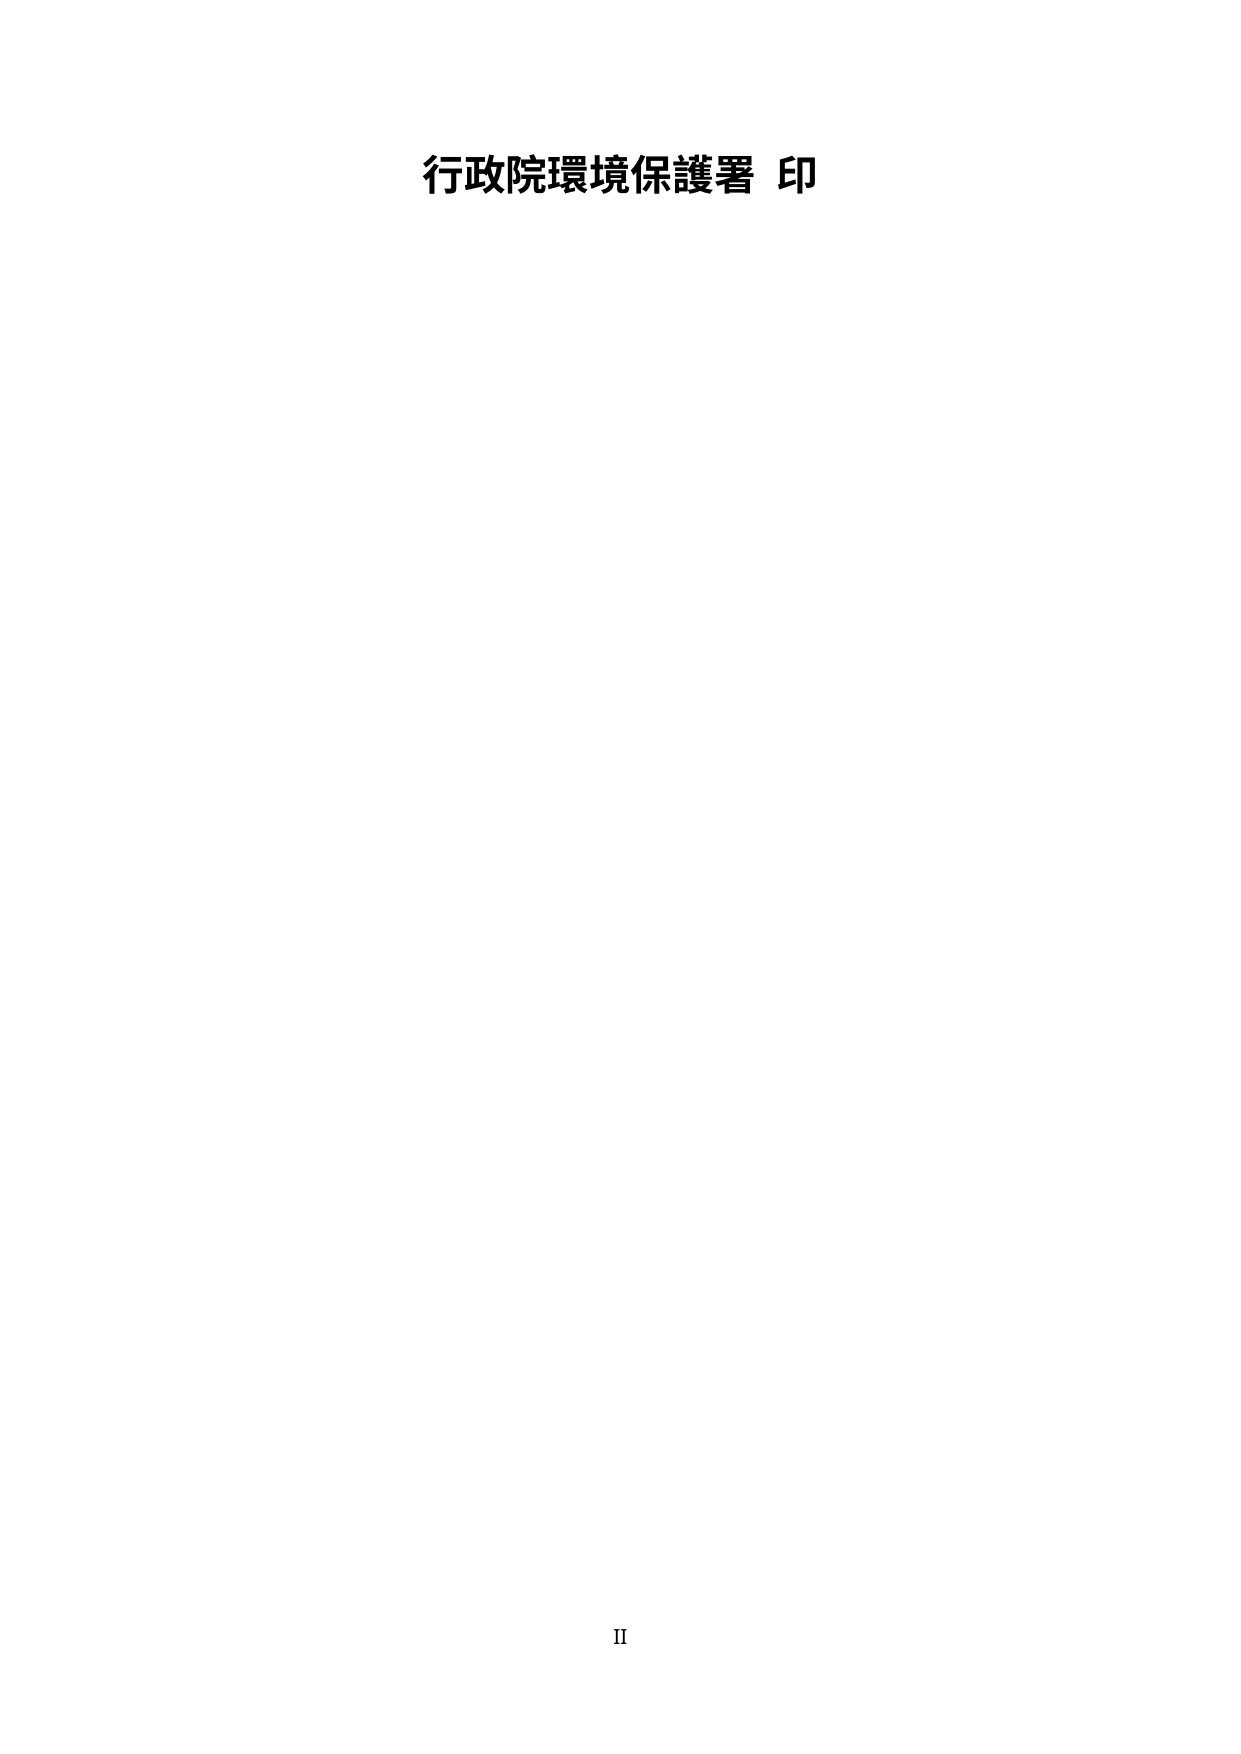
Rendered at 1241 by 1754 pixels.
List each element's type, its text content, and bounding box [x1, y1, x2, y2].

text 行政院環境保護署 印 [187, 134, 1053, 209]
